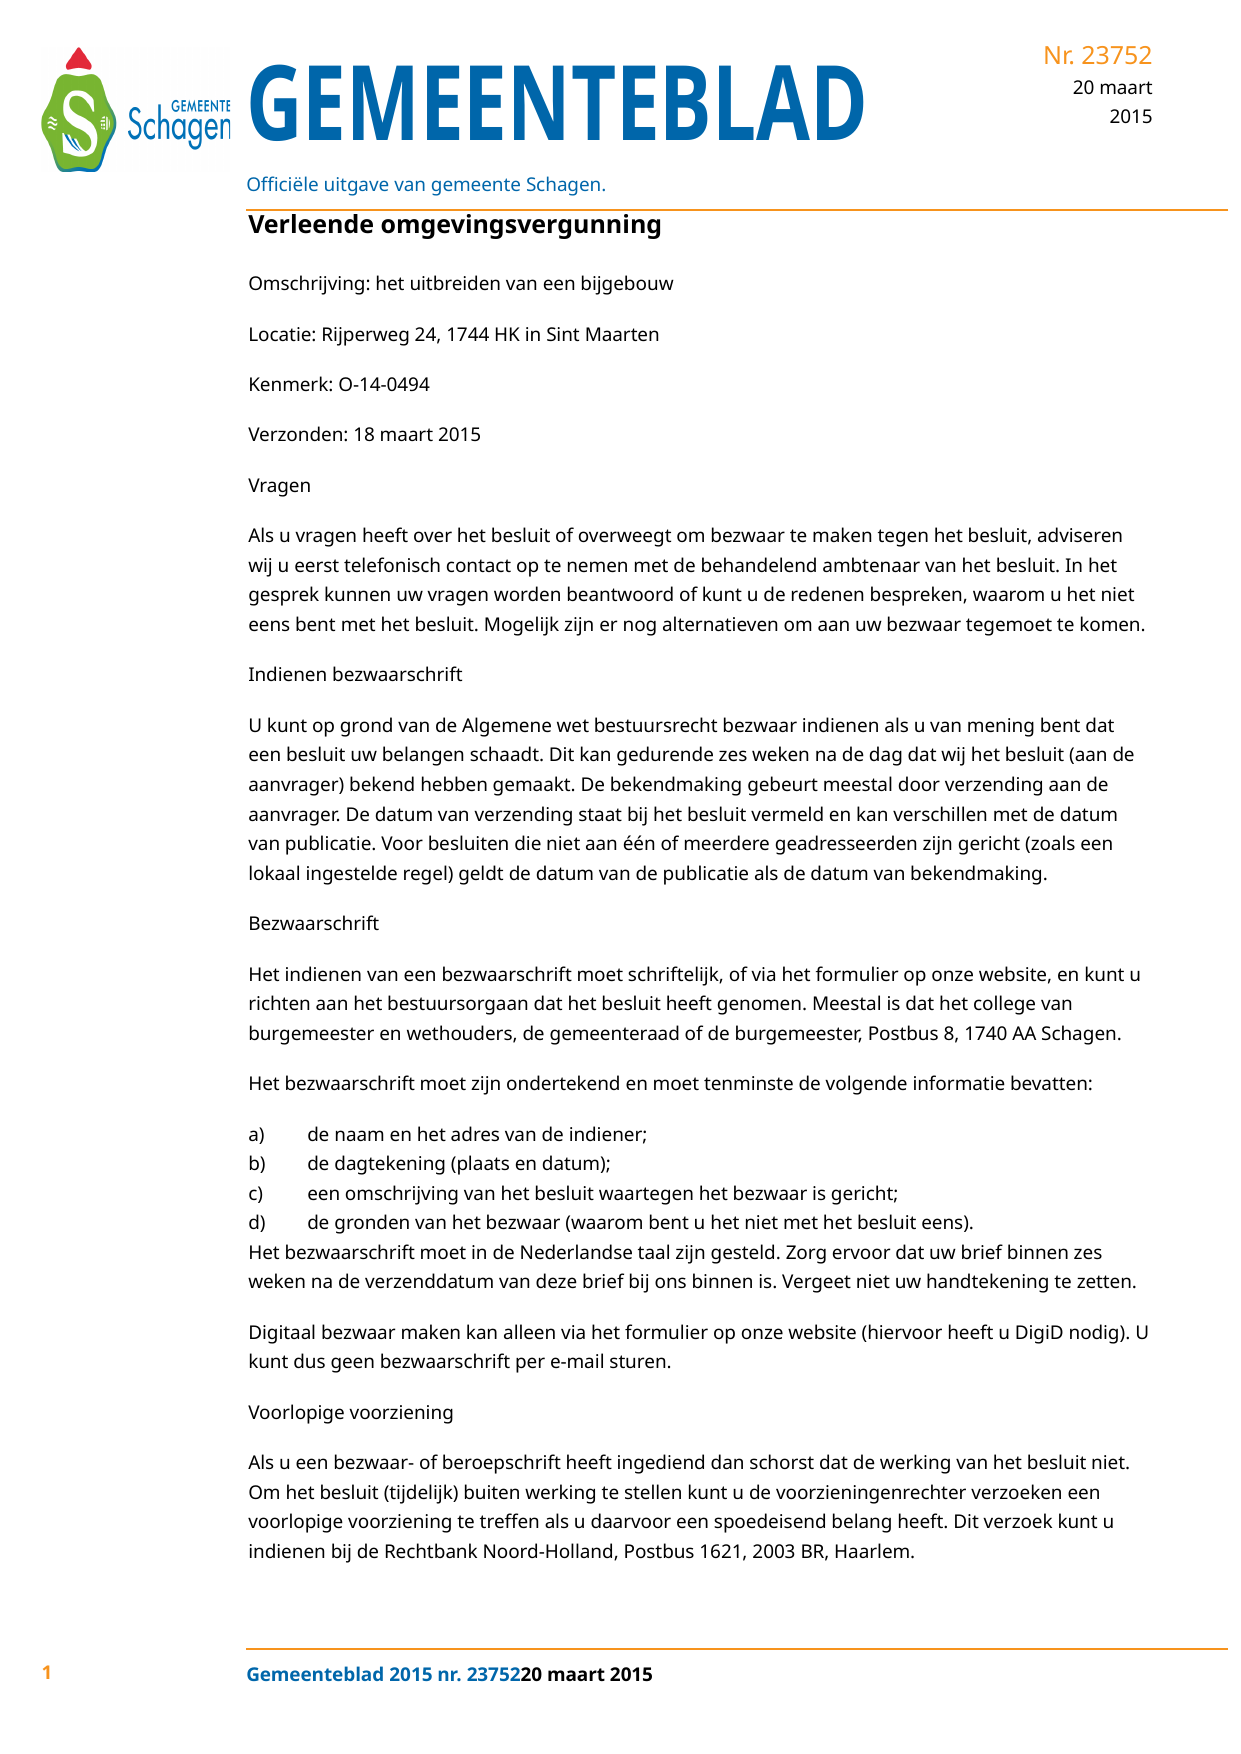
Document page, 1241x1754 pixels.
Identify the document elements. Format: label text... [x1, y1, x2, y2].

text Indienen bezwaarschrift [248, 662, 1152, 687]
list de naam en het adres van de indiener; [248, 1121, 1152, 1146]
text Het bezwaarschrift moet in de Nederlandse taal zijn gesteld. Zorg ervoor dat uw brief binnen zes weken na de verzenddatum van deze brief bij ons binnen is. Vergeet niet uw handtekening te zetten. [248, 1239, 1152, 1294]
list een omschrijving van het besluit waartegen het bezwaar is gericht; [248, 1180, 1152, 1206]
text Digitaal bezwaar maken kan alleen via het formulier op onze website (hiervoor heeft u DigiD nodig). U kunt dus geen bezwaarschrift per e-mail sturen. [248, 1319, 1152, 1374]
list de gronden van het bezwaar (waarom bent u het niet met het besluit eens). [248, 1209, 1152, 1235]
text U kunt op grond van de Algemene wet bestuursrecht bezwaar indienen als u van mening bent dat een besluit uw belangen schaadt. Dit kan gedurende zes weken na de dag dat wij het besluit (aan de aanvrager) bekend hebben gemaakt. De bekendmaking gebeurt meestal door verzending aan de aanvrager. De datum van verzending staat bij het besluit vermeld en kan verschillen met de datum van publicatie. Voor besluiten die niet aan één of meerdere geadresseerden zijn gericht (zoals een lokaal ingestelde regel) geldt de datum van de publicatie als de datum van bekendmaking. [248, 712, 1152, 886]
text Locatie: Rijperweg 24, 1744 HK in Sint Maarten [248, 321, 1152, 346]
text Kenmerk: O-14-0494 [248, 371, 1152, 397]
text Vragen [248, 472, 1152, 498]
text Als u vragen heeft over het besluit of overweegt om bezwaar te maken tegen het besluit, adviseren wij u eerst telefonisch contact op te nemen met de behandelend ambtenaar van het besluit. In het gesprek kunnen uw vragen worden beantwoord of kunt u de redenen bespreken, waarom u het niet eens bent met het besluit. Mogelijk zijn er nog alternatieven om aan uw bezwaar tegemoet te komen. [248, 522, 1152, 637]
text Het indienen van een bezwaarschrift moet schriftelijk, of via het formulier op onze website, en kunt u richten aan het bestuursorgaan dat het besluit heeft genomen. Meestal is dat het college van burgemeester en wethouders, de gemeenteraad of de burgemeester, Postbus 8, 1740 AA Schagen. [248, 961, 1152, 1046]
text Voorlopige voorziening [248, 1399, 1152, 1425]
list de dagtekening (plaats en datum); [248, 1150, 1152, 1176]
text Omschrijving: het uitbreiden van een bijgebouw [248, 270, 1152, 296]
text Bezwaarschrift [248, 910, 1152, 936]
text Verleende omgevingsvergunning [248, 211, 1152, 241]
text Als u een bezwaar- of beroepschrift heeft ingediend dan schorst dat de werking van het besluit niet. Om het besluit (tijdelijk) buiten werking te stellen kunt u de voorzieningenrechter verzoeken een voorlopige voorziening te treffen als u daarvoor een spoedeisend belang heeft. Dit verzoek kunt u indienen bij de Rechtbank Noord-Holland, Postbus 1621, 2003 BR, Haarlem. [248, 1449, 1152, 1564]
text Het bezwaarschrift moet zijn ondertekend en moet tenminste de volgende informatie bevatten: [248, 1070, 1152, 1096]
picture [41, 47, 231, 172]
text Verzonden: 18 maart 2015 [248, 422, 1152, 447]
